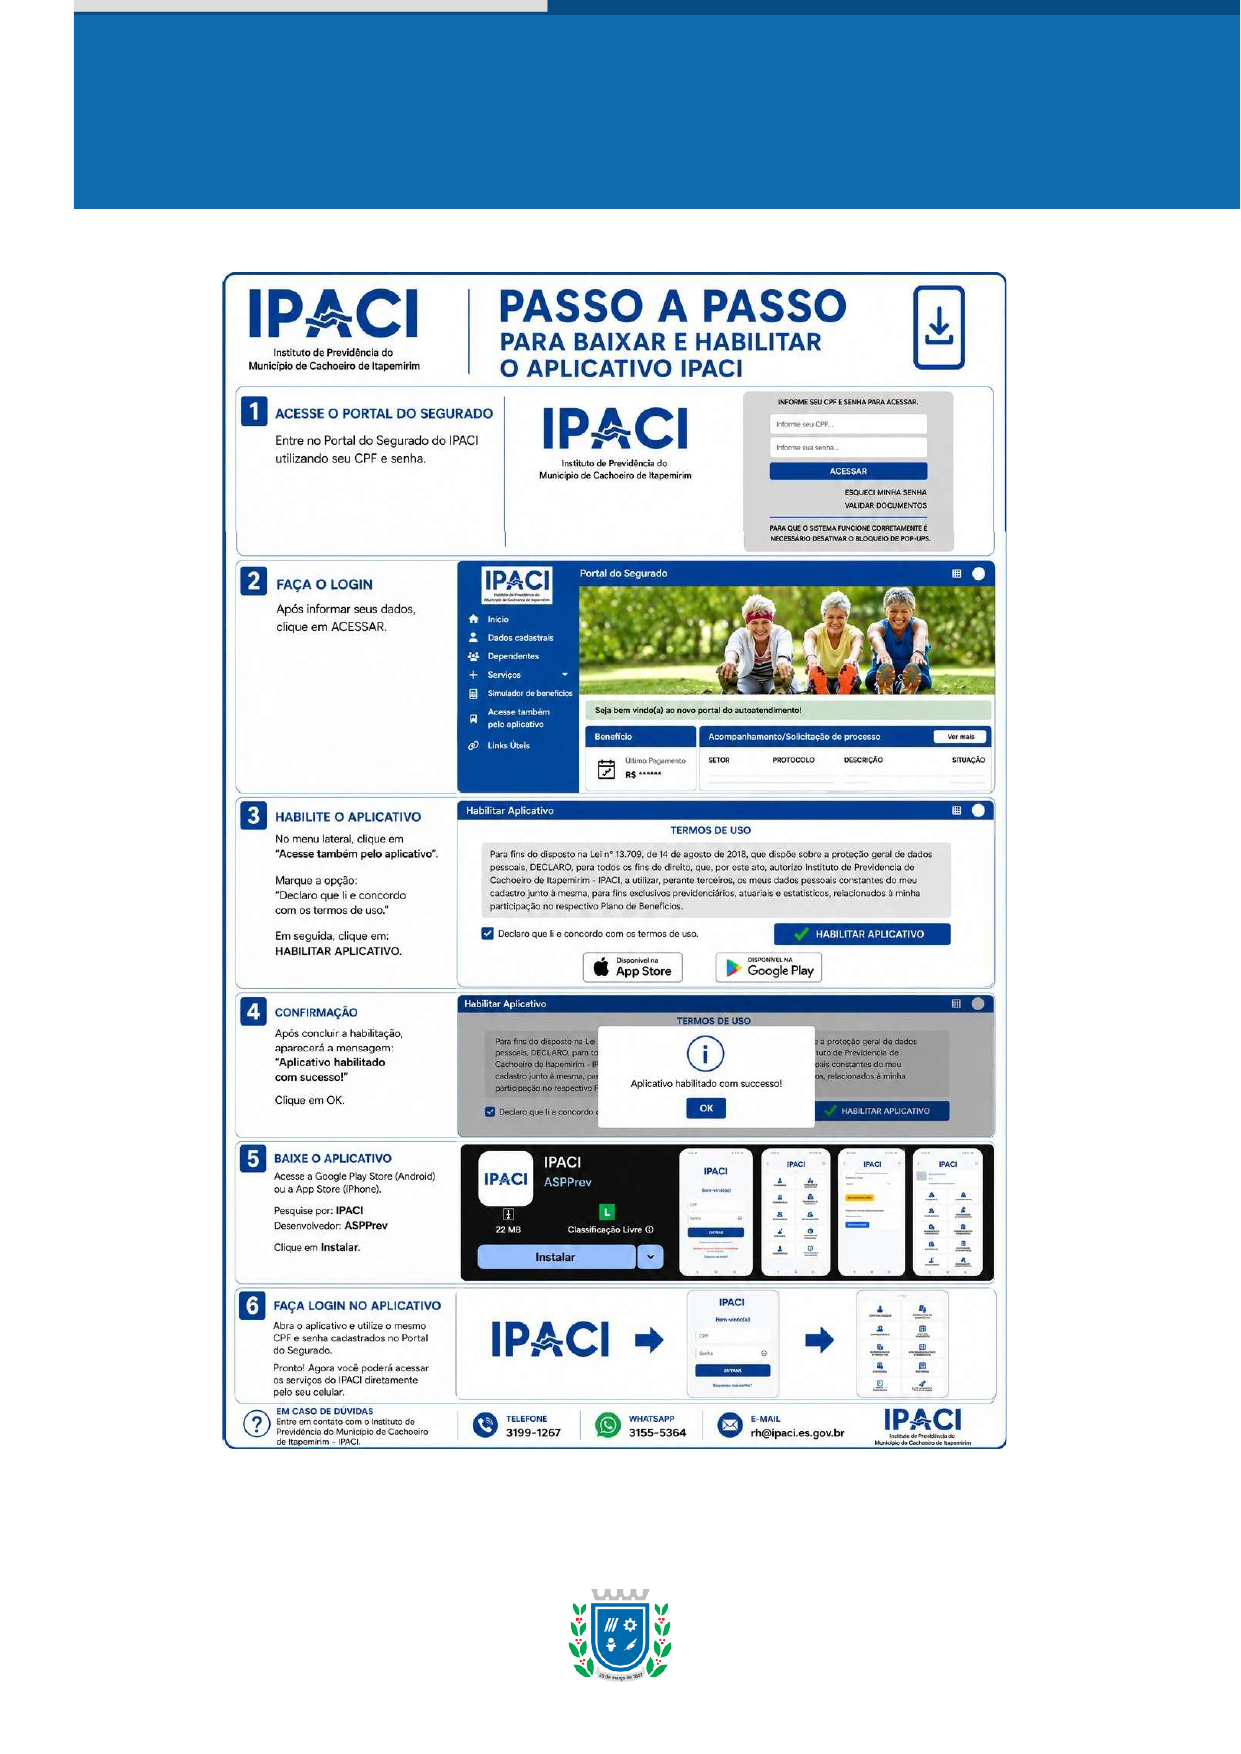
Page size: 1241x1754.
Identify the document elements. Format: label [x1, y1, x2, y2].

picture [222, 272, 1007, 1449]
picture [568, 1589, 672, 1682]
picture [1088, 1631, 1118, 1651]
picture [73, 0, 1241, 209]
picture [116, 1631, 404, 1651]
